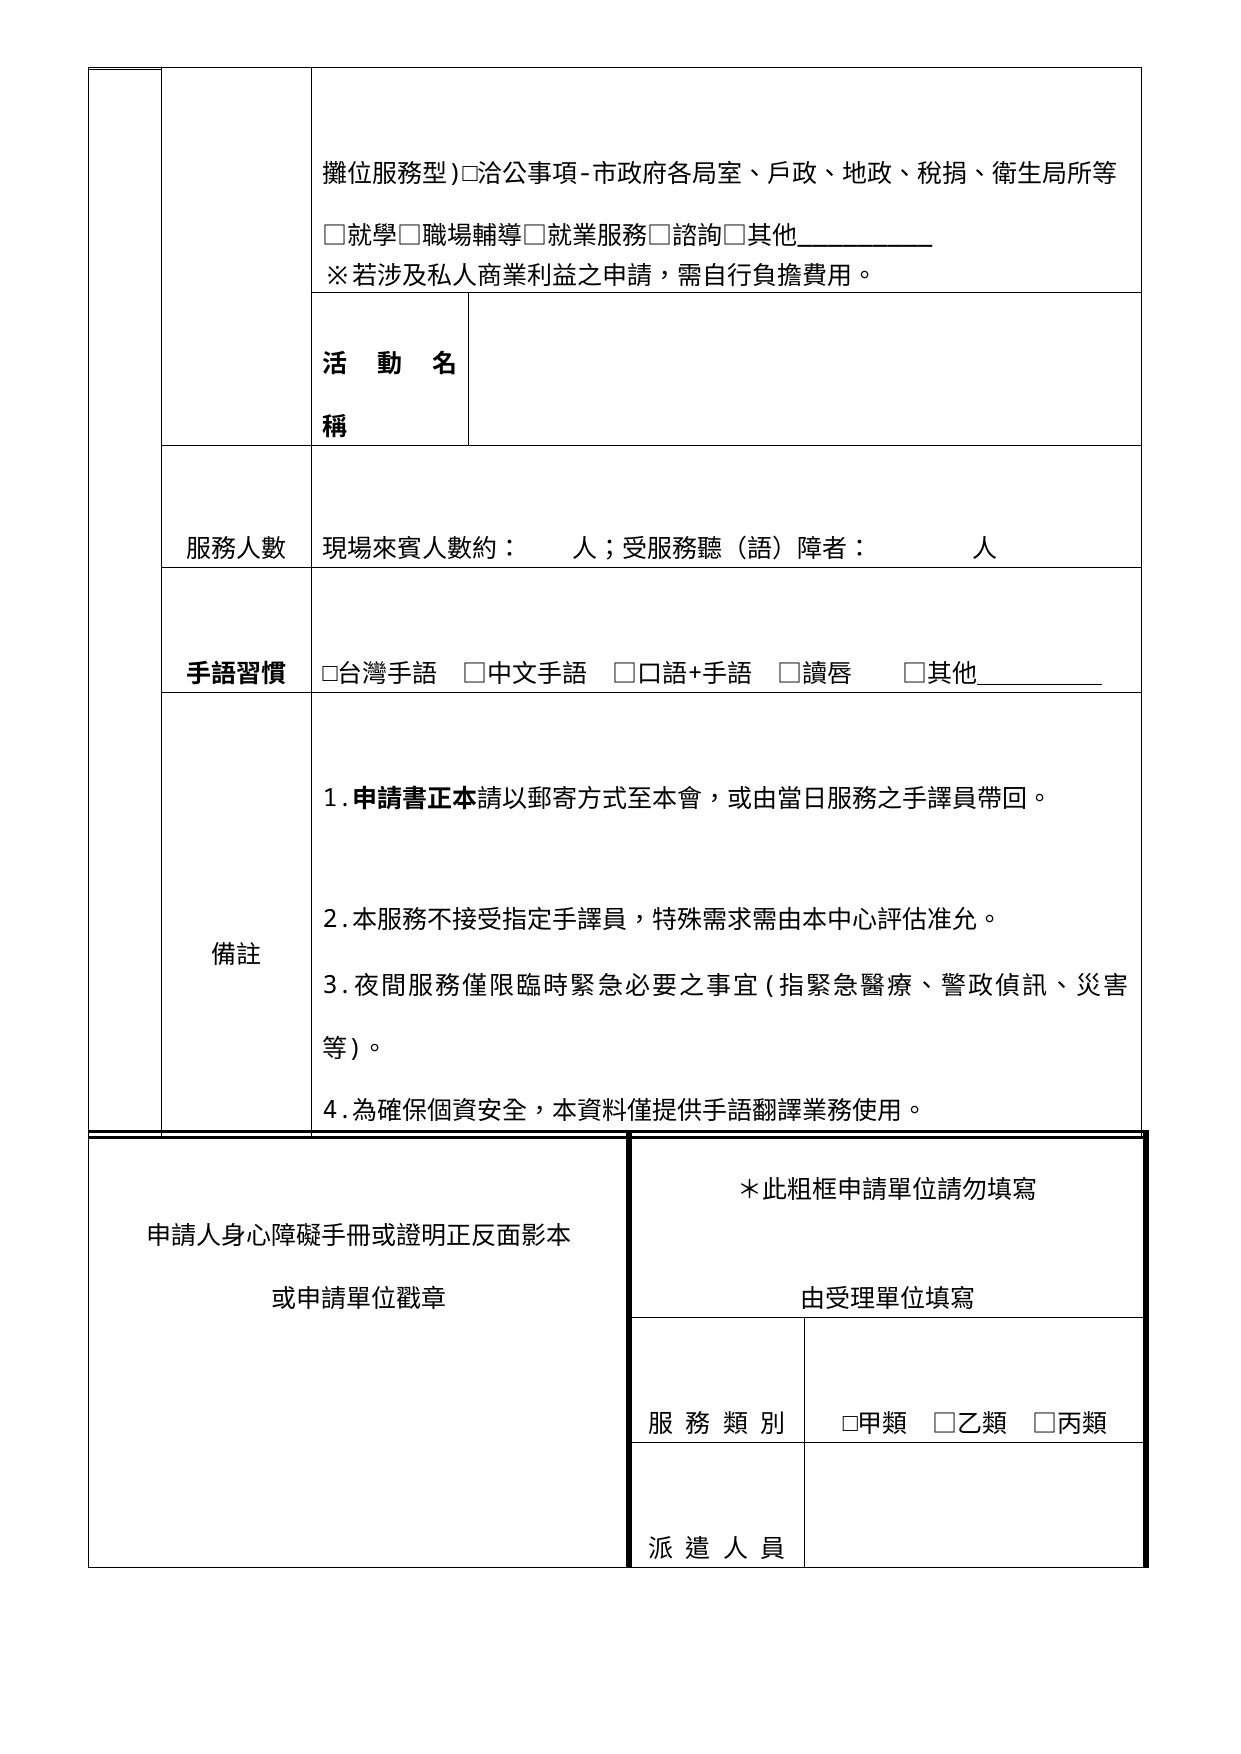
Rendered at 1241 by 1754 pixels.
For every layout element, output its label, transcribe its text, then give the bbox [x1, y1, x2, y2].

table_cell [1142, 292, 1154, 445]
table_cell 活 動 名 稱 [312, 293, 468, 445]
table_cell ＊此粗框申請單位請勿填寫 由受理單位填寫 [632, 1139, 1143, 1317]
table_cell [1142, 567, 1154, 692]
table_cell [469, 293, 1141, 445]
table_cell 備註 [162, 693, 311, 1130]
table_cell [1142, 67, 1154, 292]
table_cell 攤位服務型)□洽公事項-市政府各局室、戶政、地政、稅捐、衛生局所等□就學□職場輔導□就業服務□諮詢□其他_________ ※若涉及私人商業利益之申請，需自行負擔費用。 [312, 68, 1141, 292]
table_cell [1149, 1442, 1154, 1567]
table_cell 服 務 類 別 [632, 1318, 804, 1442]
table_cell 手語習慣 [162, 568, 311, 692]
table_cell [1149, 1130, 1154, 1317]
table_cell □台灣手語 □中文手語 □口語+手語 □讀唇 □其他＿＿＿＿＿ [312, 568, 1141, 692]
table_cell □甲類 □乙類 □丙類 [805, 1318, 1143, 1442]
table_cell [1142, 692, 1154, 1130]
table_cell 申請人身心障礙手冊或證明正反面影本 或申請單位戳章 [89, 1139, 626, 1567]
table_cell 1.申請書正本請以郵寄方式至本會，或由當日服務之手譯員帶回。 2.本服務不接受指定手譯員，特殊需求需由本中心評估准允。 3.夜間服務僅限臨時緊急必要之事宜(指緊急醫療、警政偵訊、災害等)。 4.為確保個資安全，本資料僅提供手語翻譯業務使用。 [312, 693, 1141, 1130]
table_cell 派 遣 人 員 [632, 1443, 804, 1567]
table_cell [89, 70, 161, 1130]
table_cell [805, 1443, 1143, 1567]
table_cell [162, 68, 311, 445]
table_cell [1142, 445, 1154, 567]
table_cell 現場來賓人數約： 人；受服務聽（語）障者： 人 [312, 446, 1141, 567]
table_cell [1149, 1317, 1154, 1442]
table_cell 服務人數 [162, 446, 311, 567]
